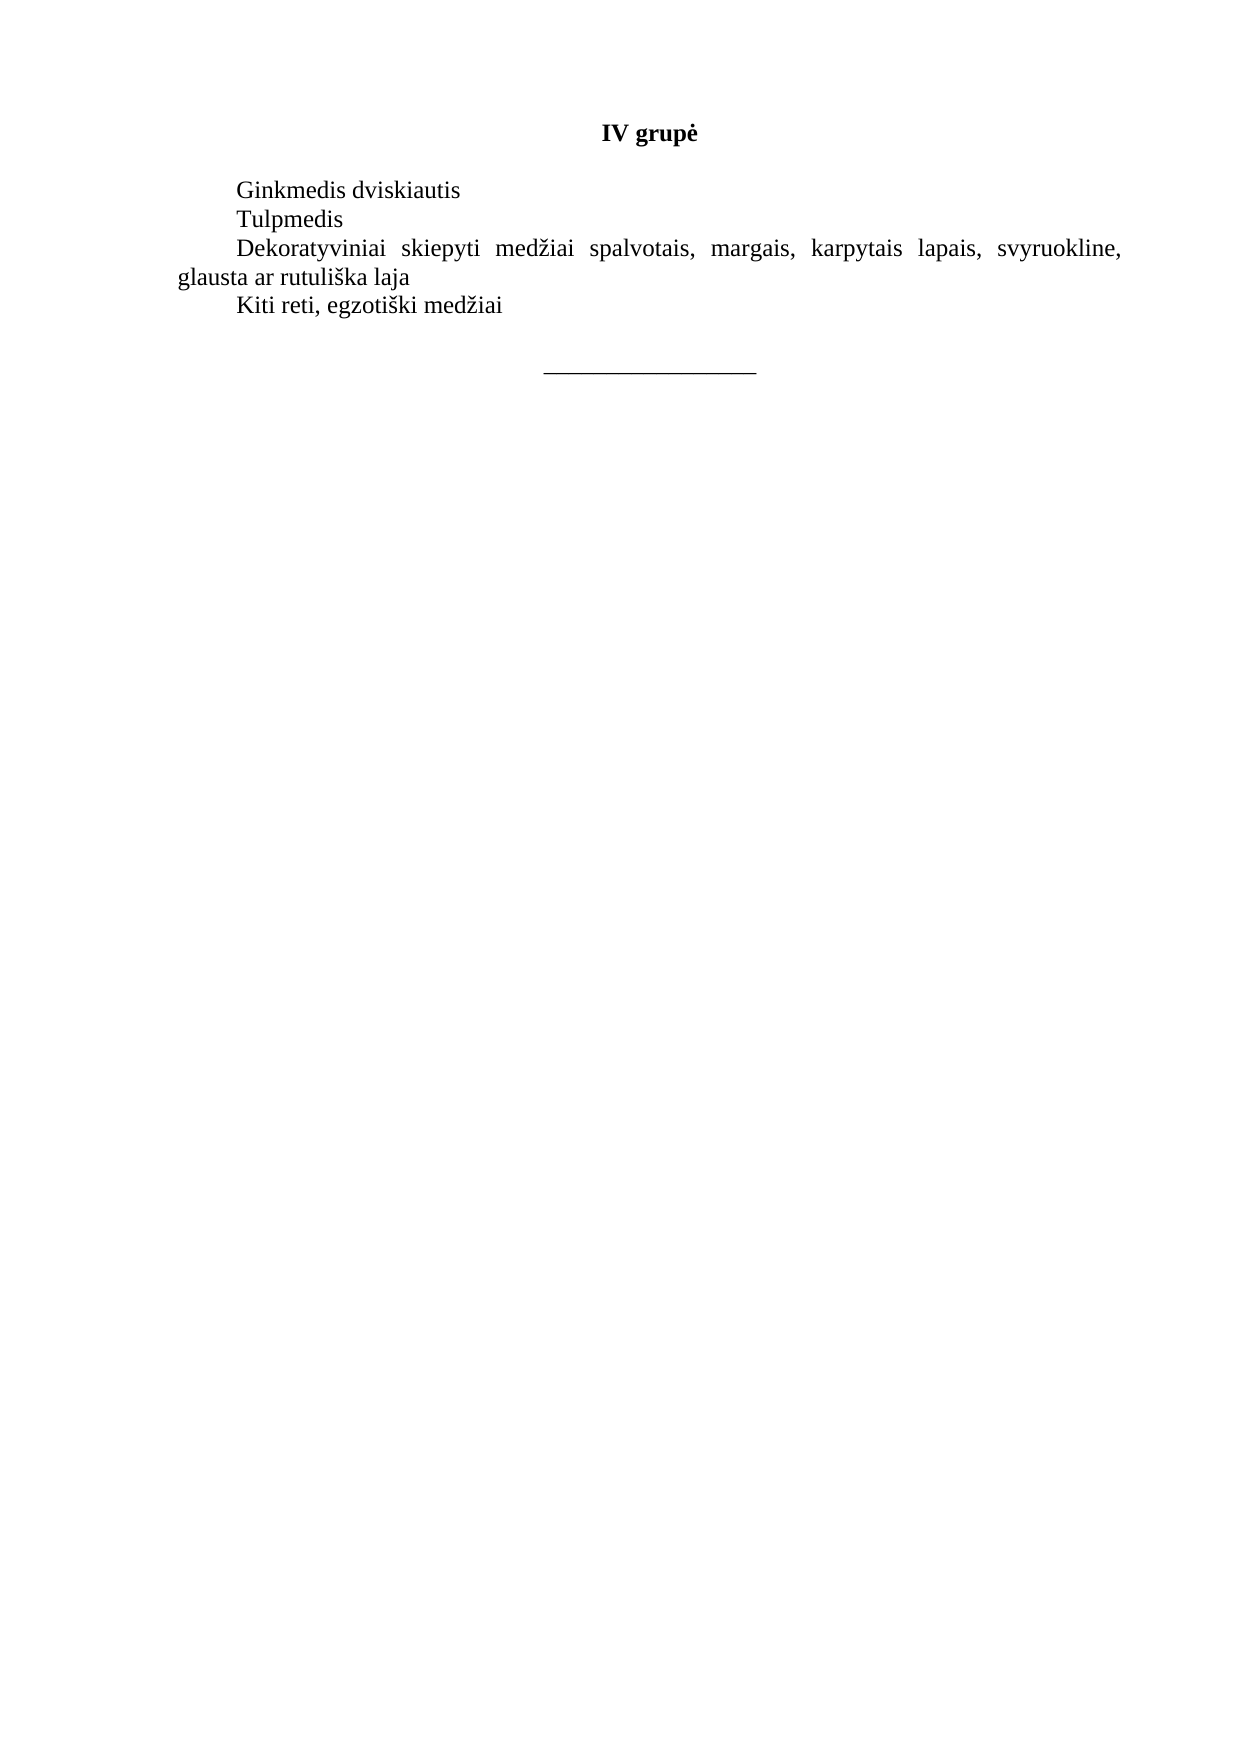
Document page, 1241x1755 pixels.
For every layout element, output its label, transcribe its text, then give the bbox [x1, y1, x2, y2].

text Tulpmedis [177, 204, 1122, 233]
text Ginkmedis dviskiautis [177, 176, 1122, 204]
text IV grupė [177, 118, 1122, 147]
text Kiti reti, egzotiški medžiai [177, 291, 1122, 319]
text Dekoratyviniai skiepyti medžiai spalvotais, margais, karpytais lapais, svyruokline, glausta ar rutuliška laja [177, 233, 1122, 291]
text _________________ [177, 348, 1122, 377]
